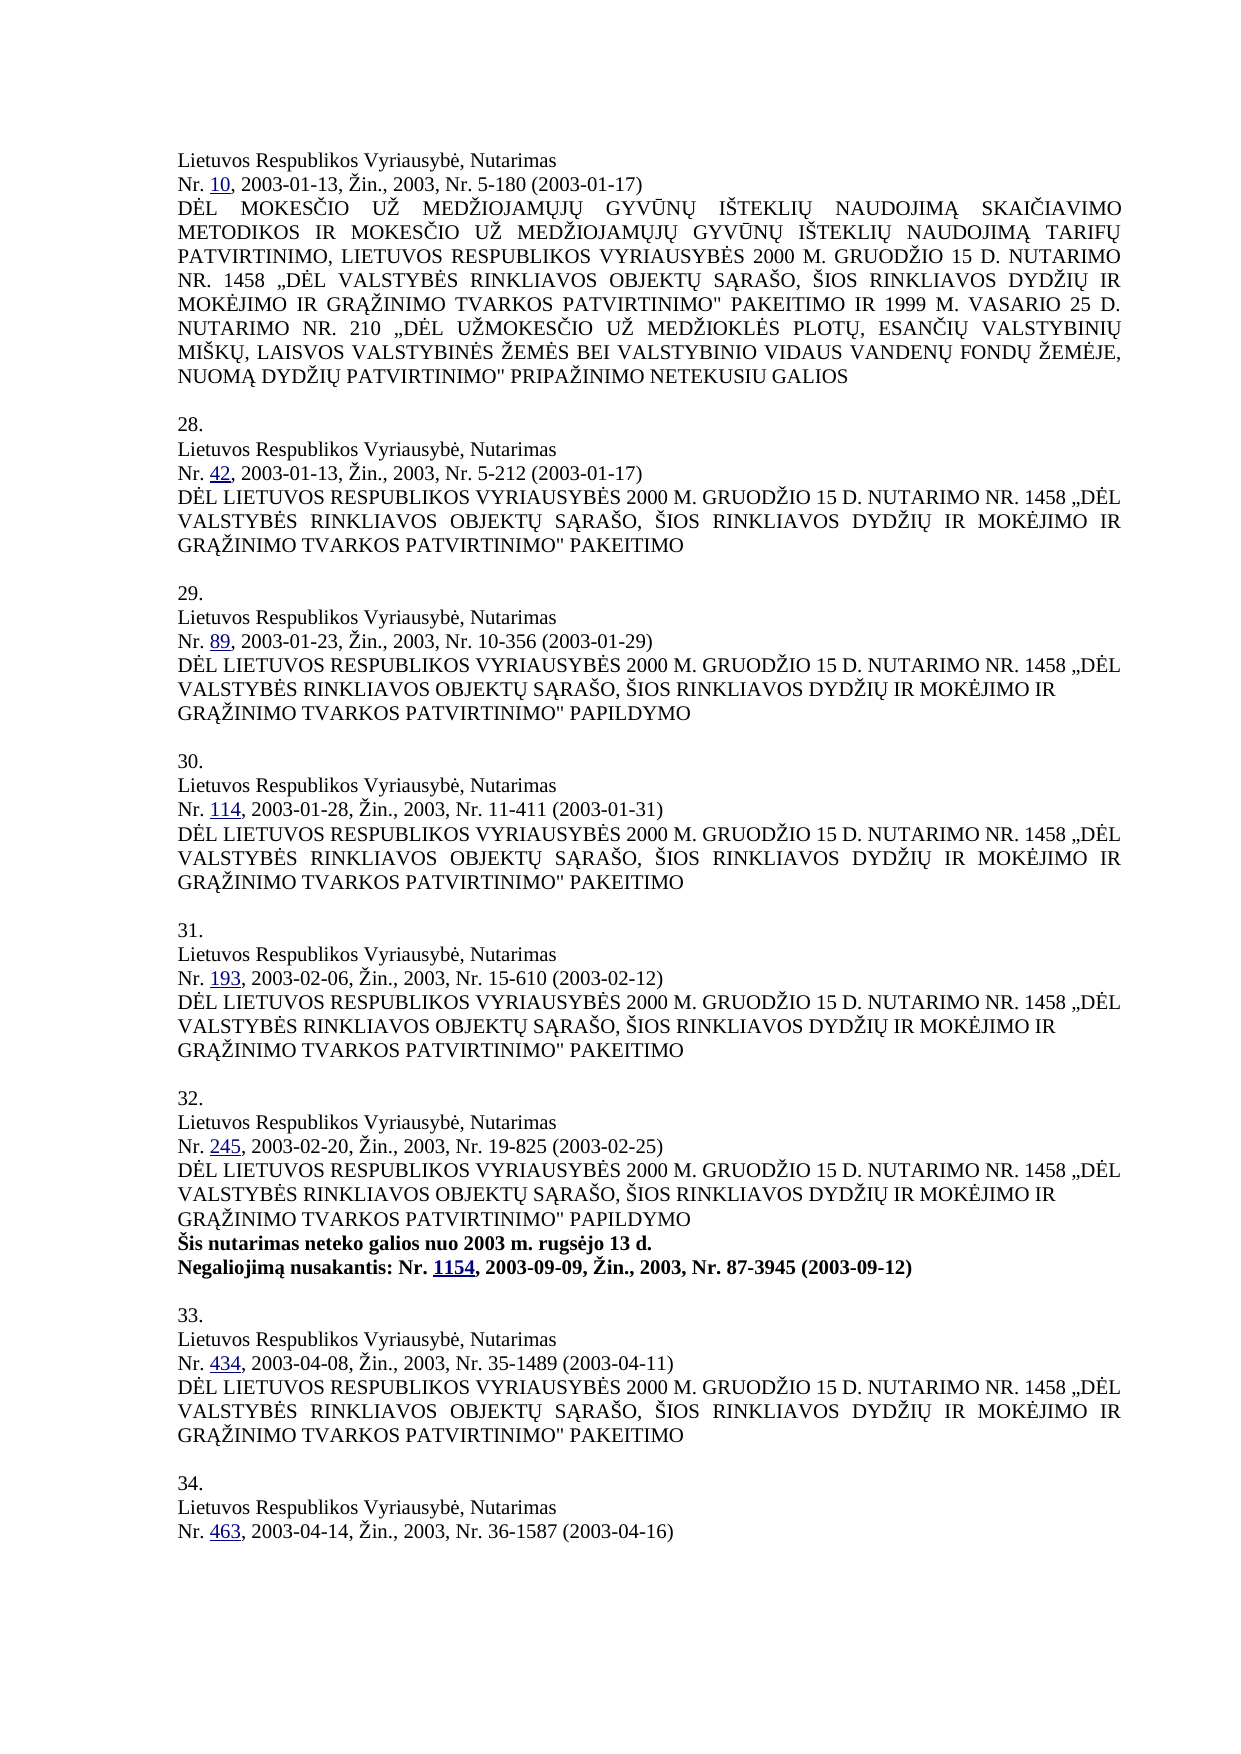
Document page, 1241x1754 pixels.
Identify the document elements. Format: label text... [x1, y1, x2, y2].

text Nr. 434, 2003-04-08, Žin., 2003, Nr. 35-1489 (2003-04-11) [177, 1351, 1122, 1375]
text Lietuvos Respublikos Vyriausybė, Nutarimas [177, 942, 1122, 966]
text Šis nutarimas neteko galios nuo 2003 m. rugsėjo 13 d. [177, 1231, 1122, 1254]
text DĖL LIETUVOS RESPUBLIKOS VYRIAUSYBĖS 2000 M. GRUODŽIO 15 D. NUTARIMO NR. 1458 „DĖL VALSTYBĖS RINKLIAVOS OBJEKTŲ SĄRAŠO, ŠIOS RINKLIAVOS DYDŽIŲ IR MOKĖJIMO IR GRĄŽINIMO TVARKOS PATVIRTINIMO" PAPILDYMO [177, 653, 1122, 725]
text 34. [177, 1471, 1122, 1495]
text Lietuvos Respublikos Vyriausybė, Nutarimas [177, 148, 1122, 172]
text Lietuvos Respublikos Vyriausybė, Nutarimas [177, 1495, 1122, 1519]
text Nr. 245, 2003-02-20, Žin., 2003, Nr. 19-825 (2003-02-25) [177, 1134, 1122, 1158]
text DĖL LIETUVOS RESPUBLIKOS VYRIAUSYBĖS 2000 M. GRUODŽIO 15 D. NUTARIMO NR. 1458 „DĖL VALSTYBĖS RINKLIAVOS OBJEKTŲ SĄRAŠO, ŠIOS RINKLIAVOS DYDŽIŲ IR MOKĖJIMO IR GRĄŽINIMO TVARKOS PATVIRTINIMO" PAPILDYMO [177, 1158, 1122, 1231]
text 32. [177, 1086, 1122, 1110]
text Negaliojimą nusakantis: Nr. 1154, 2003-09-09, Žin., 2003, Nr. 87-3945 (2003-09-12) [177, 1254, 1122, 1279]
text Lietuvos Respublikos Vyriausybė, Nutarimas [177, 773, 1122, 797]
text 30. [177, 749, 1122, 773]
text Lietuvos Respublikos Vyriausybė, Nutarimas [177, 605, 1122, 629]
text 29. [177, 581, 1122, 605]
text 33. [177, 1303, 1122, 1327]
text DĖL MOKESČIO UŽ MEDŽIOJAMŲJŲ GYVŪNŲ IŠTEKLIŲ NAUDOJIMĄ SKAIČIAVIMO METODIKOS IR MOKESČIO UŽ MEDŽIOJAMŲJŲ GYVŪNŲ IŠTEKLIŲ NAUDOJIMĄ TARIFŲ PATVIRTINIMO, LIETUVOS RESPUBLIKOS VYRIAUSYBĖS 2000 M. GRUODŽIO 15 D. NUTARIMO NR. 1458 „DĖL VALSTYBĖS RINKLIAVOS OBJEKTŲ SĄRAŠO, ŠIOS RINKLIAVOS DYDŽIŲ IR MOKĖJIMO IR GRĄŽINIMO TVARKOS PATVIRTINIMO" PAKEITIMO IR 1999 M. VASARIO 25 D. NUTARIMO NR. 210 „DĖL UŽMOKESČIO UŽ MEDŽIOKLĖS PLOTŲ, ESANČIŲ VALSTYBINIŲ MIŠKŲ, LAISVOS VALSTYBINĖS ŽEMĖS BEI VALSTYBINIO VIDAUS VANDENŲ FONDŲ ŽEMĖJE, NUOMĄ DYDŽIŲ PATVIRTINIMO" PRIPAŽINIMO NETEKUSIU GALIOS [177, 196, 1122, 388]
text Nr. 10, 2003-01-13, Žin., 2003, Nr. 5-180 (2003-01-17) [177, 172, 1122, 196]
text 28. [177, 412, 1122, 436]
text Nr. 89, 2003-01-23, Žin., 2003, Nr. 10-356 (2003-01-29) [177, 629, 1122, 653]
text Lietuvos Respublikos Vyriausybė, Nutarimas [177, 1327, 1122, 1351]
text Nr. 114, 2003-01-28, Žin., 2003, Nr. 11-411 (2003-01-31) [177, 797, 1122, 821]
text DĖL LIETUVOS RESPUBLIKOS VYRIAUSYBĖS 2000 M. GRUODŽIO 15 D. NUTARIMO NR. 1458 „DĖL VALSTYBĖS RINKLIAVOS OBJEKTŲ SĄRAŠO, ŠIOS RINKLIAVOS DYDŽIŲ IR MOKĖJIMO IR GRĄŽINIMO TVARKOS PATVIRTINIMO" PAKEITIMO [177, 821, 1122, 894]
text Nr. 193, 2003-02-06, Žin., 2003, Nr. 15-610 (2003-02-12) [177, 966, 1122, 990]
text 31. [177, 918, 1122, 942]
text Lietuvos Respublikos Vyriausybė, Nutarimas [177, 436, 1122, 461]
text DĖL LIETUVOS RESPUBLIKOS VYRIAUSYBĖS 2000 M. GRUODŽIO 15 D. NUTARIMO NR. 1458 „DĖL VALSTYBĖS RINKLIAVOS OBJEKTŲ SĄRAŠO, ŠIOS RINKLIAVOS DYDŽIŲ IR MOKĖJIMO IR GRĄŽINIMO TVARKOS PATVIRTINIMO" PAKEITIMO [177, 1375, 1122, 1447]
text DĖL LIETUVOS RESPUBLIKOS VYRIAUSYBĖS 2000 M. GRUODŽIO 15 D. NUTARIMO NR. 1458 „DĖL VALSTYBĖS RINKLIAVOS OBJEKTŲ SĄRAŠO, ŠIOS RINKLIAVOS DYDŽIŲ IR MOKĖJIMO IR GRĄŽINIMO TVARKOS PATVIRTINIMO" PAKEITIMO [177, 484, 1122, 557]
text Nr. 42, 2003-01-13, Žin., 2003, Nr. 5-212 (2003-01-17) [177, 461, 1122, 484]
text Nr. 463, 2003-04-14, Žin., 2003, Nr. 36-1587 (2003-04-16) [177, 1519, 1122, 1543]
text DĖL LIETUVOS RESPUBLIKOS VYRIAUSYBĖS 2000 M. GRUODŽIO 15 D. NUTARIMO NR. 1458 „DĖL VALSTYBĖS RINKLIAVOS OBJEKTŲ SĄRAŠO, ŠIOS RINKLIAVOS DYDŽIŲ IR MOKĖJIMO IR GRĄŽINIMO TVARKOS PATVIRTINIMO" PAKEITIMO [177, 990, 1122, 1062]
text Lietuvos Respublikos Vyriausybė, Nutarimas [177, 1110, 1122, 1134]
